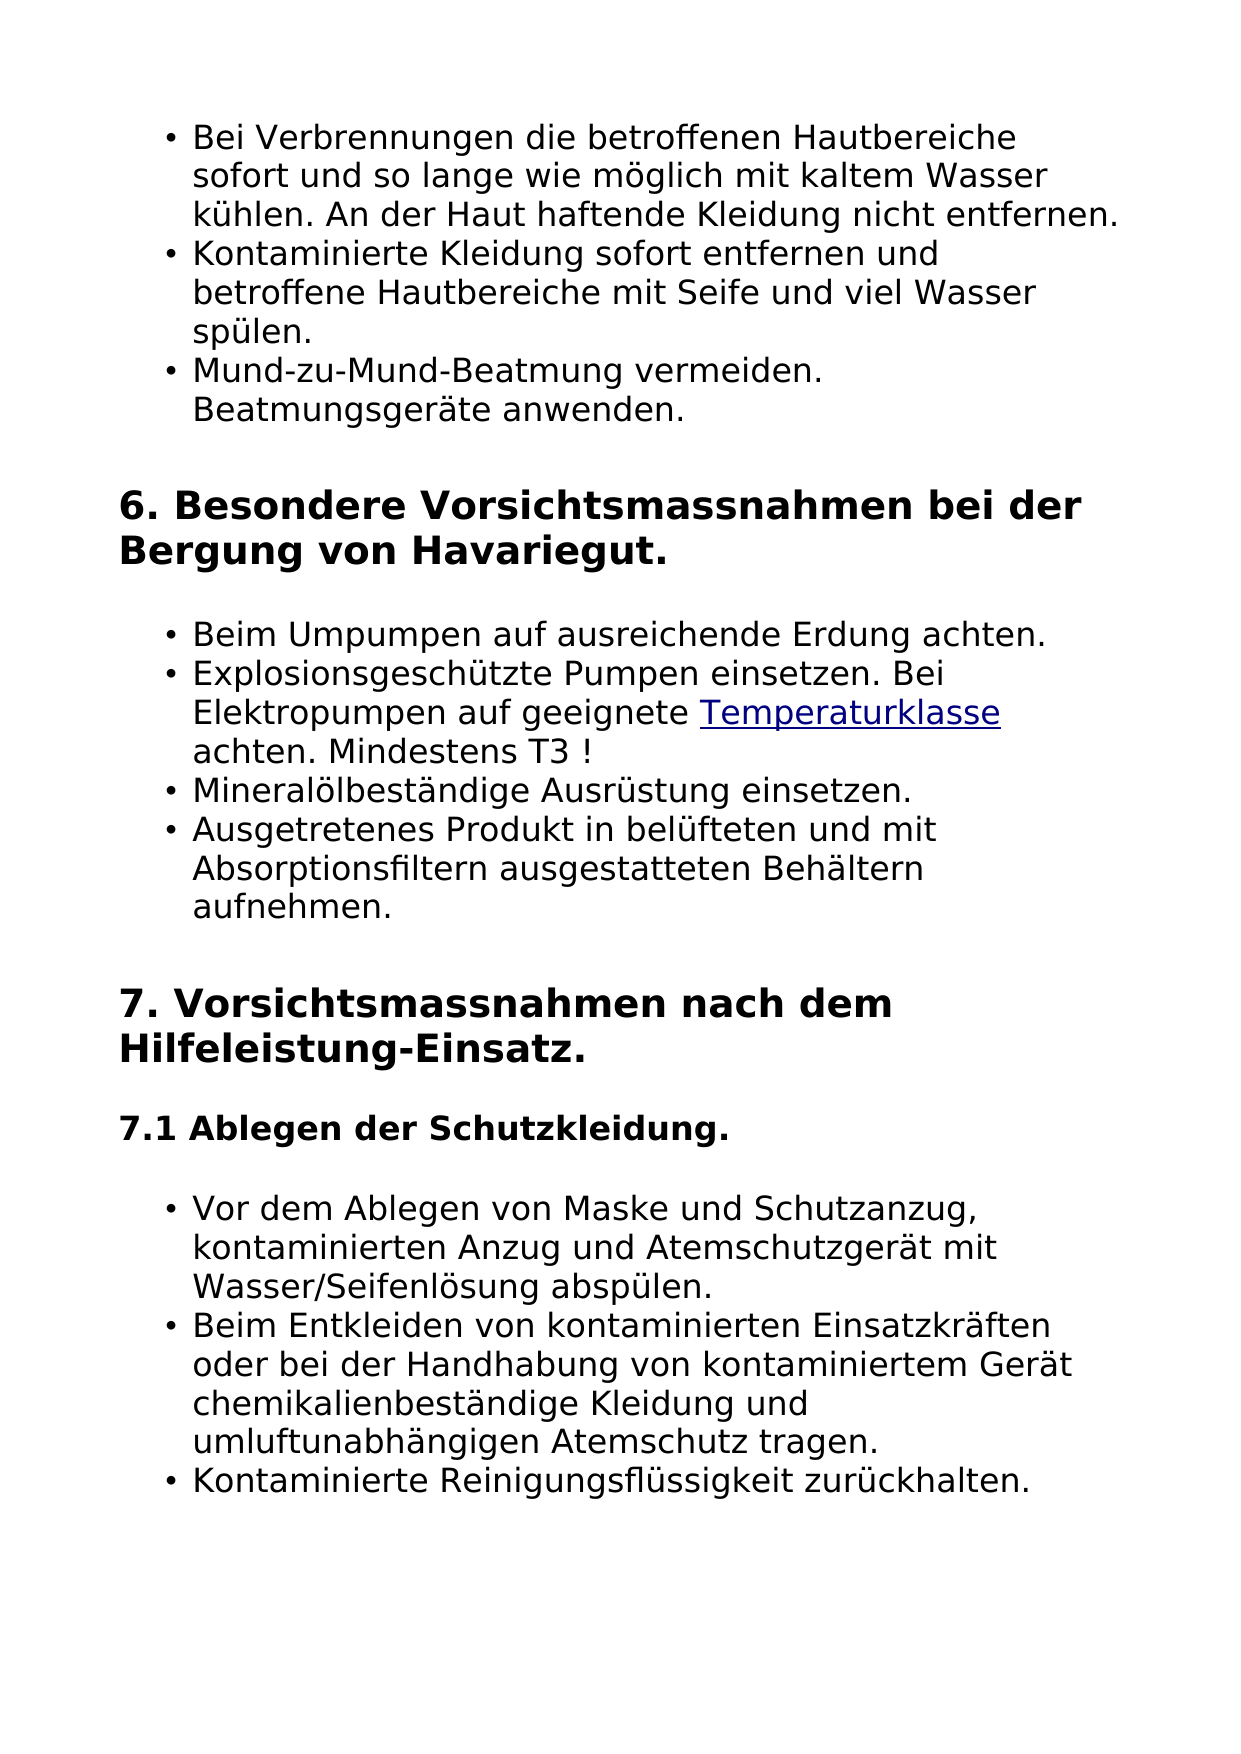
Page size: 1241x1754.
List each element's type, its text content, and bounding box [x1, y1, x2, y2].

list Vor dem Ablegen von Maske und Schutzanzug, kontaminierten Anzug und Atemschutzgerät mit Wasser/Seifenlösung abspülen. [177, 1190, 1122, 1306]
subtitle 7. Vorsichtsmassnahmen nach dem Hilfeleistung-Einsatz. [118, 981, 1122, 1072]
list Mineralölbeständige Ausrüstung einsetzen. [177, 771, 1122, 810]
list Bei Verbrennungen die betroffenen Hautbereiche sofort und so lange wie möglich mit kaltem Wasser kühlen. An der Haut haftende Kleidung nicht entfernen. [177, 118, 1122, 235]
list Kontaminierte Reinigungsflüssigkeit zurückhalten. [177, 1462, 1122, 1501]
list Explosionsgeschützte Pumpen einsetzen. Bei Elektropumpen auf geeignete Temperaturklasse achten. Mindestens T3 ! [177, 655, 1122, 771]
list Beim Umpumpen auf ausreichende Erdung achten. [177, 616, 1122, 655]
subtitle 7.1 Ablegen der Schutzkleidung. [118, 1109, 1122, 1148]
list Ausgetretenes Produkt in belüfteten und mit Absorptionsfiltern ausgestatteten Behältern aufnehmen. [177, 810, 1122, 927]
list Mund-zu-Mund-Beatmung vermeiden. Beatmungsgeräte anwenden. [177, 351, 1122, 429]
subtitle 6. Besondere Vorsichtsmassnahmen bei der Bergung von Havariegut. [118, 483, 1122, 574]
list Kontaminierte Kleidung sofort entfernen und betroffene Hautbereiche mit Seife und viel Wasser spülen. [177, 235, 1122, 351]
list Beim Entkleiden von kontaminierten Einsatzkräften oder bei der Handhabung von kontaminiertem Gerät chemikalienbeständige Kleidung und umluftunabhängigen Atemschutz tragen. [177, 1306, 1122, 1462]
